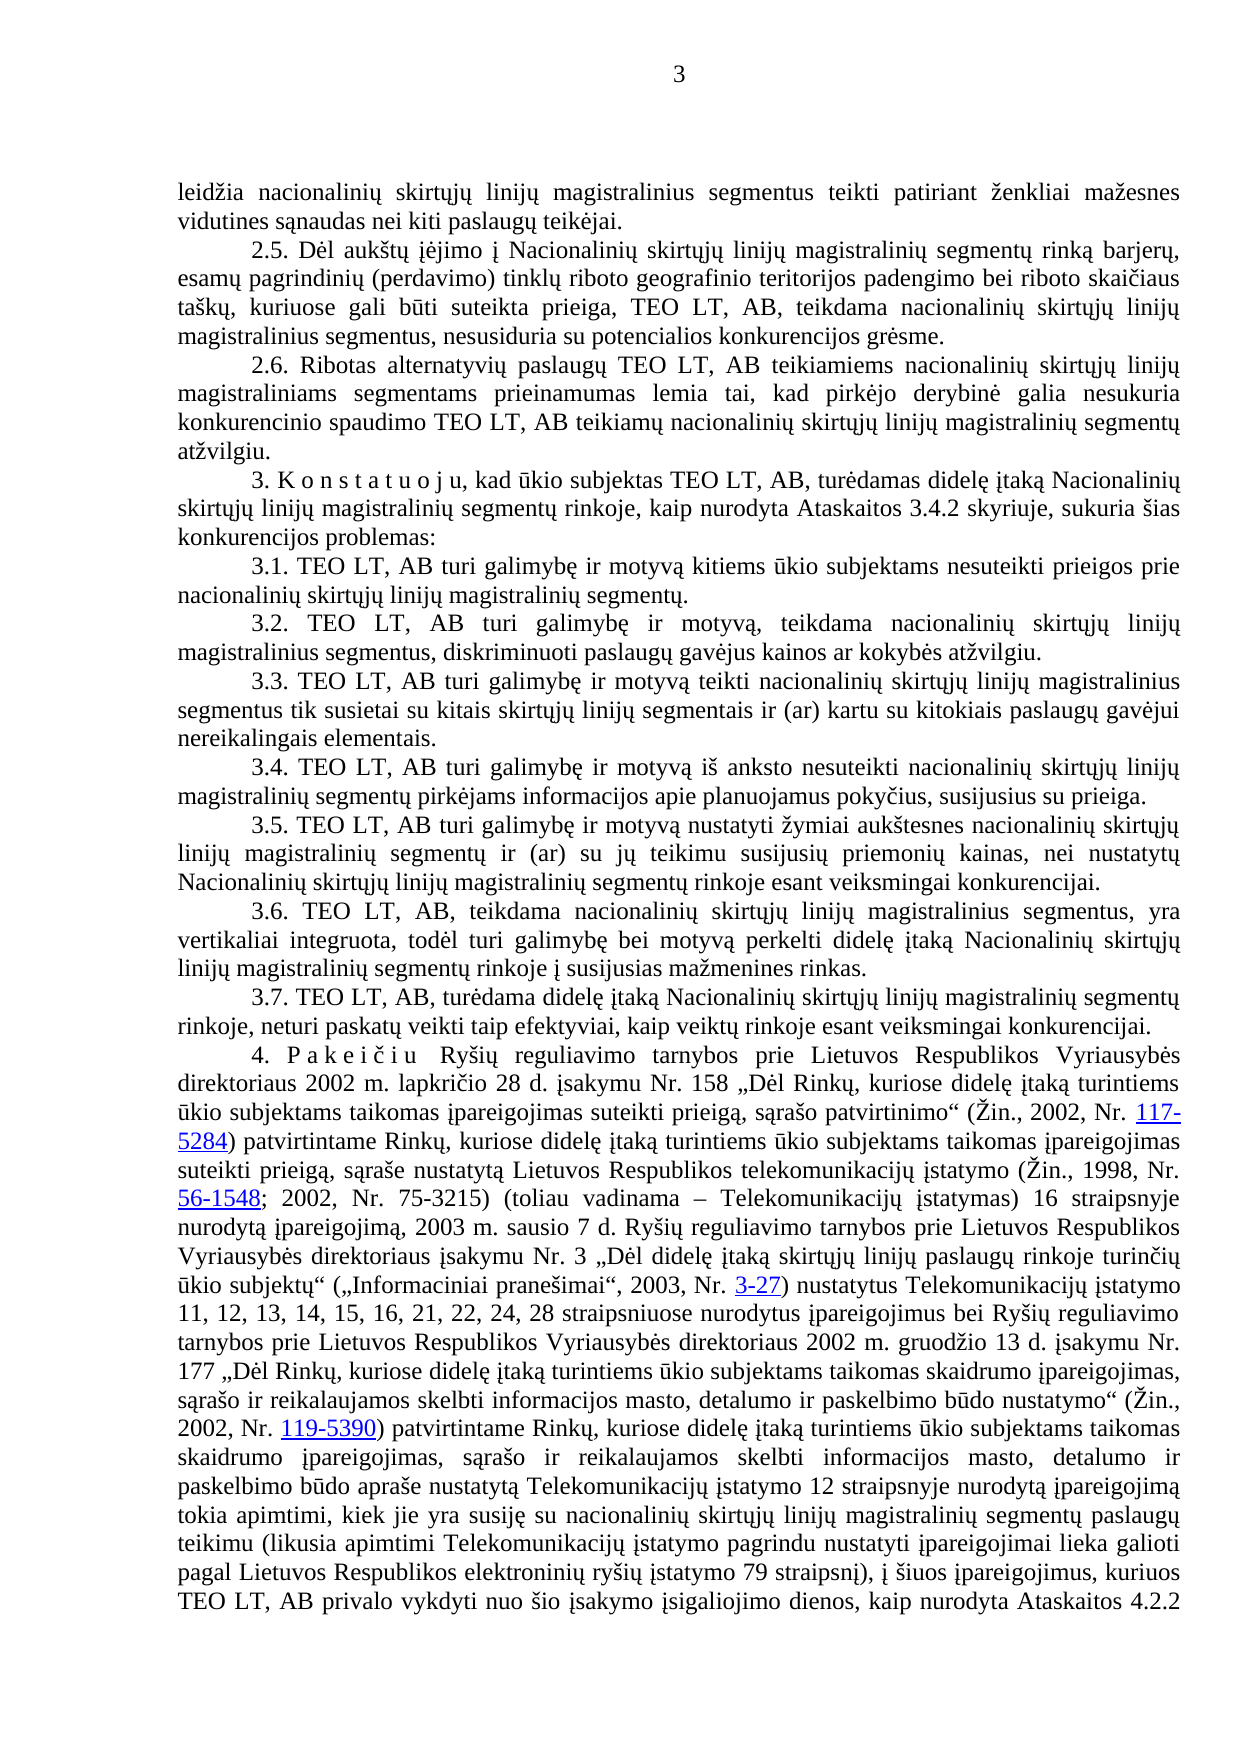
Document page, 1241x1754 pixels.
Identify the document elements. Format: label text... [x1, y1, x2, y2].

text 3.6. TEO LT, AB, teikdama nacionalinių skirtųjų linijų magistralinius segmentus, yra vertikaliai integruota, todėl turi galimybę bei motyvą perkelti didelę įtaką Nacionalinių skirtųjų linijų magistralinių segmentų rinkoje į susijusias mažmenines rinkas. [177, 896, 1181, 982]
text 3. Konstatuoju, kad ūkio subjektas TEO LT, AB, turėdamas didelę įtaką Nacionalinių skirtųjų linijų magistralinių segmentų rinkoje, kaip nurodyta Ataskaitos 3.4.2 skyriuje, sukuria šias konkurencijos problemas: [177, 465, 1181, 551]
text 3.5. TEO LT, AB turi galimybę ir motyvą nustatyti žymiai aukštesnes nacionalinių skirtųjų linijų magistralinių segmentų ir (ar) su jų teikimu susijusių priemonių kainas, nei nustatytų Nacionalinių skirtųjų linijų magistralinių segmentų rinkoje esant veiksmingai konkurencijai. [177, 810, 1181, 896]
text 3.2. TEO LT, AB turi galimybę ir motyvą, teikdama nacionalinių skirtųjų linijų magistralinius segmentus, diskriminuoti paslaugų gavėjus kainos ar kokybės atžvilgiu. [177, 608, 1181, 666]
text 3.7. TEO LT, AB, turėdama didelę įtaką Nacionalinių skirtųjų linijų magistralinių segmentų rinkoje, neturi paskatų veikti taip efektyviai, kaip veiktų rinkoje esant veiksmingai konkurencijai. [177, 982, 1181, 1040]
text 3.3. TEO LT, AB turi galimybę ir motyvą teikti nacionalinių skirtųjų linijų magistralinius segmentus tik susietai su kitais skirtųjų linijų segmentais ir (ar) kartu su kitokiais paslaugų gavėjui nereikalingais elementais. [177, 666, 1181, 752]
text 4. Pakeičiu Ryšių reguliavimo tarnybos prie Lietuvos Respublikos Vyriausybės direktoriaus 2002 m. lapkričio 28 d. įsakymu Nr. 158 „Dėl Rinkų, kuriose didelę įtaką turintiems ūkio subjektams taikomas įpareigojimas suteikti prieigą, sąrašo patvirtinimo“ (Žin., 2002, Nr. 117-5284) patvirtintame Rinkų, kuriose didelę įtaką turintiems ūkio subjektams taikomas įpareigojimas suteikti prieigą, sąraše nustatytą Lietuvos Respublikos telekomunikacijų įstatymo (Žin., 1998, Nr. 56-1548; 2002, Nr. 75-3215) (toliau vadinama – Telekomunikacijų įstatymas) 16 straipsnyje nurodytą įpareigojimą, 2003 m. sausio 7 d. Ryšių reguliavimo tarnybos prie Lietuvos Respublikos Vyriausybės direktoriaus įsakymu Nr. 3 „Dėl didelę įtaką skirtųjų linijų paslaugų rinkoje turinčių ūkio subjektų“ („Informaciniai pranešimai“, 2003, Nr. 3-27) nustatytus Telekomunikacijų įstatymo 11, 12, 13, 14, 15, 16, 21, 22, 24, 28 straipsniuose nurodytus įpareigojimus bei Ryšių reguliavimo tarnybos prie Lietuvos Respublikos Vyriausybės direktoriaus 2002 m. gruodžio 13 d. įsakymu Nr. 177 „Dėl Rinkų, kuriose didelę įtaką turintiems ūkio subjektams taikomas skaidrumo įpareigojimas, sąrašo ir reikalaujamos skelbti informacijos masto, detalumo ir paskelbimo būdo nustatymo“ (Žin., 2002, Nr. 119-5390) patvirtintame Rinkų, kuriose didelę įtaką turintiems ūkio subjektams taikomas skaidrumo įpareigojimas, sąrašo ir reikalaujamos skelbti informacijos masto, detalumo ir paskelbimo būdo apraše nustatytą Telekomunikacijų įstatymo 12 straipsnyje nurodytą įpareigojimą tokia apimtimi, kiek jie yra susiję su nacionalinių skirtųjų linijų magistralinių segmentų paslaugų teikimu (likusia apimtimi Telekomunikacijų įstatymo pagrindu nustatyti įpareigojimai lieka galioti pagal Lietuvos Respublikos elektroninių ryšių įstatymo 79 straipsnį), į šiuos įpareigojimus, kuriuos TEO LT, AB privalo vykdyti nuo šio įsakymo įsigaliojimo dienos, kaip nurodyta Ataskaitos 4.2.2 [177, 1040, 1181, 1615]
text leidžia nacionalinių skirtųjų linijų magistralinius segmentus teikti patiriant ženkliai mažesnes vidutines sąnaudas nei kiti paslaugų teikėjai. [177, 177, 1181, 235]
text 3.1. TEO LT, AB turi galimybę ir motyvą kitiems ūkio subjektams nesuteikti prieigos prie nacionalinių skirtųjų linijų magistralinių segmentų. [177, 551, 1181, 608]
text 3.4. TEO LT, AB turi galimybę ir motyvą iš anksto nesuteikti nacionalinių skirtųjų linijų magistralinių segmentų pirkėjams informacijos apie planuojamus pokyčius, susijusius su prieiga. [177, 752, 1181, 810]
text 2.6. Ribotas alternatyvių paslaugų TEO LT, AB teikiamiems nacionalinių skirtųjų linijų magistraliniams segmentams prieinamumas lemia tai, kad pirkėjo derybinė galia nesukuria konkurencinio spaudimo TEO LT, AB teikiamų nacionalinių skirtųjų linijų magistralinių segmentų atžvilgiu. [177, 350, 1181, 465]
text 2.5. Dėl aukštų įėjimo į Nacionalinių skirtųjų linijų magistralinių segmentų rinką barjerų, esamų pagrindinių (perdavimo) tinklų riboto geografinio teritorijos padengimo bei riboto skaičiaus taškų, kuriuose gali būti suteikta prieiga, TEO LT, AB, teikdama nacionalinių skirtųjų linijų magistralinius segmentus, nesusiduria su potencialios konkurencijos grėsme. [177, 235, 1181, 350]
